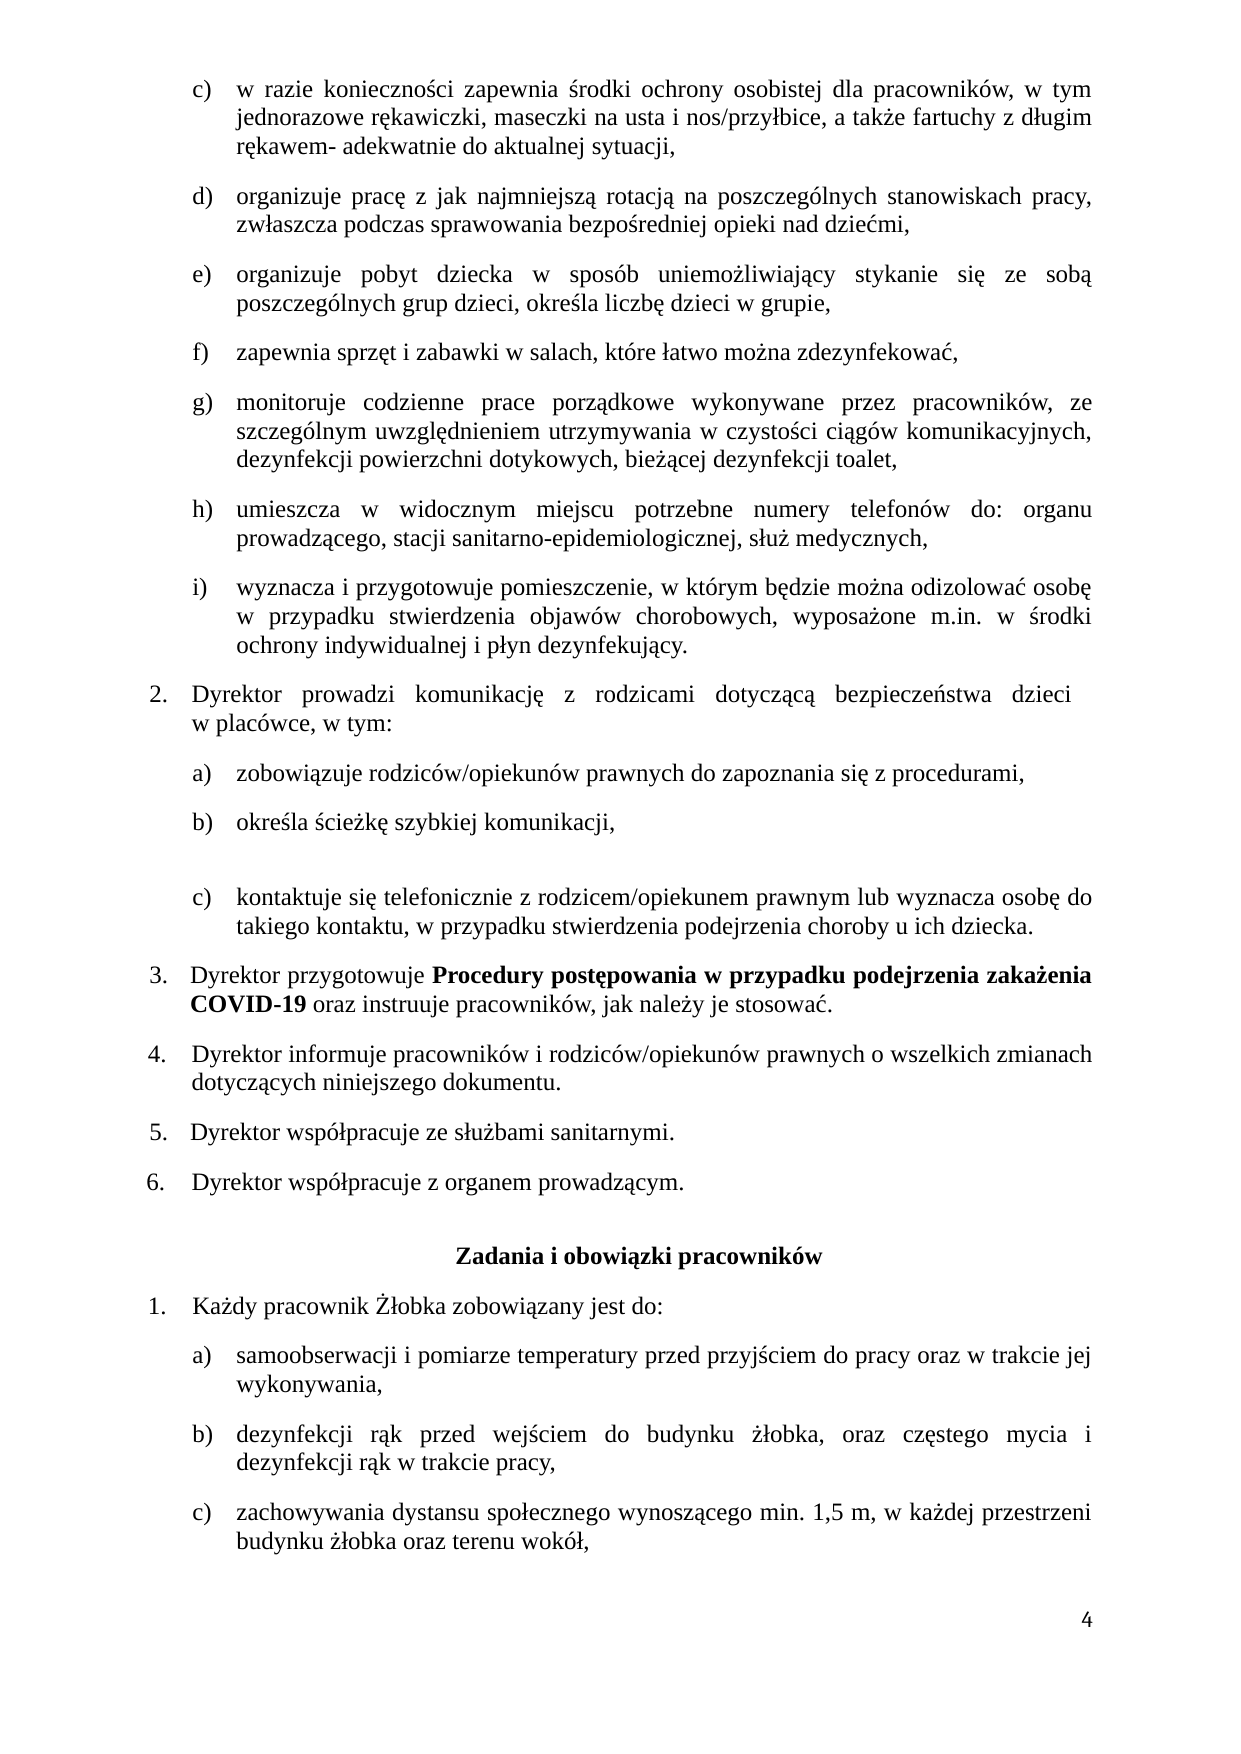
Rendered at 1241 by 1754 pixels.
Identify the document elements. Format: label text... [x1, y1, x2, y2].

list samoobserwacji i pomiarze temperatury przed przyjściem do pracy oraz w trakcie jej wykonywania, [192, 1340, 1093, 1398]
list umieszcza w widocznym miejscu potrzebne numery telefonów do: organu prowadzącego, stacji sanitarno-epidemiologicznej, służ medycznych, [192, 494, 1093, 552]
list organizuje pracę z jak najmniejszą rotacją na poszczególnych stanowiskach pracy, zwłaszcza podczas sprawowania bezpośredniej opieki nad dziećmi, [192, 181, 1093, 238]
text 4. Dyrektor informuje pracowników i rodziców/opiekunów prawnych o wszelkich zmianach dotyczących niniejszego dokumentu. [148, 1039, 1093, 1096]
list określa ścieżkę szybkiej komunikacji, [192, 807, 1093, 836]
list kontaktuje się telefonicznie z rodzicem/opiekunem prawnym lub wyznacza osobę do takiego kontaktu, w przypadku stwierdzenia podejrzenia choroby u ich dziecka. [192, 882, 1093, 939]
list Każdy pracownik Żłobka zobowiązany jest do: [148, 1291, 1093, 1319]
text 3. Dyrektor przygotowuje Procedury postępowania w przypadku podejrzenia zakażenia COVID-19 oraz instruuje pracowników, jak należy je stosować. [149, 960, 1093, 1018]
list organizuje pobyt dziecka w sposób uniemożliwiający stykanie się ze sobą poszczególnych grup dzieci, określa liczbę dzieci w grupie, [192, 259, 1093, 317]
list dezynfekcji rąk przed wejściem do budynku żłobka, oraz częstego mycia i dezynfekcji rąk w trakcie pracy, [192, 1419, 1093, 1476]
list zachowywania dystansu społecznego wynoszącego min. 1,5 m, w każdej przestrzeni budynku żłobka oraz terenu wokół, [192, 1497, 1093, 1554]
list zobowiązuje rodziców/opiekunów prawnych do zapoznania się z procedurami, [192, 758, 1093, 787]
text 5. Dyrektor współpracuje ze służbami sanitarnymi. [149, 1117, 1093, 1146]
list Zadania i obowiązki pracowników [185, 1241, 1093, 1270]
list zapewnia sprzęt i zabawki w salach, które łatwo można zdezynfekować, [192, 337, 1093, 366]
text 6. Dyrektor współpracuje z organem prowadzącym. [146, 1167, 1093, 1195]
list monitoruje codzienne prace porządkowe wykonywane przez pracowników, ze szczególnym uwzględnieniem utrzymywania w czystości ciągów komunikacyjnych, dezynfekcji powierzchni dotykowych, bieżącej dezynfekcji toalet, [192, 387, 1093, 473]
list w razie konieczności zapewnia środki ochrony osobistej dla pracowników, w tym jednorazowe rękawiczki, maseczki na usta i nos/przyłbice, a także fartuchy z długim rękawem- adekwatnie do aktualnej sytuacji, [192, 74, 1093, 160]
list wyznacza i przygotowuje pomieszczenie, w którym będzie można odizolować osobę w przypadku stwierdzenia objawów chorobowych, wyposażone m.in. w środki ochrony indywidualnej i płyn dezynfekujący. [192, 572, 1093, 659]
text 2. Dyrektor prowadzi komunikację z rodzicami dotyczącą bezpieczeństwa dzieci w placówce, w tym: [149, 679, 1093, 737]
